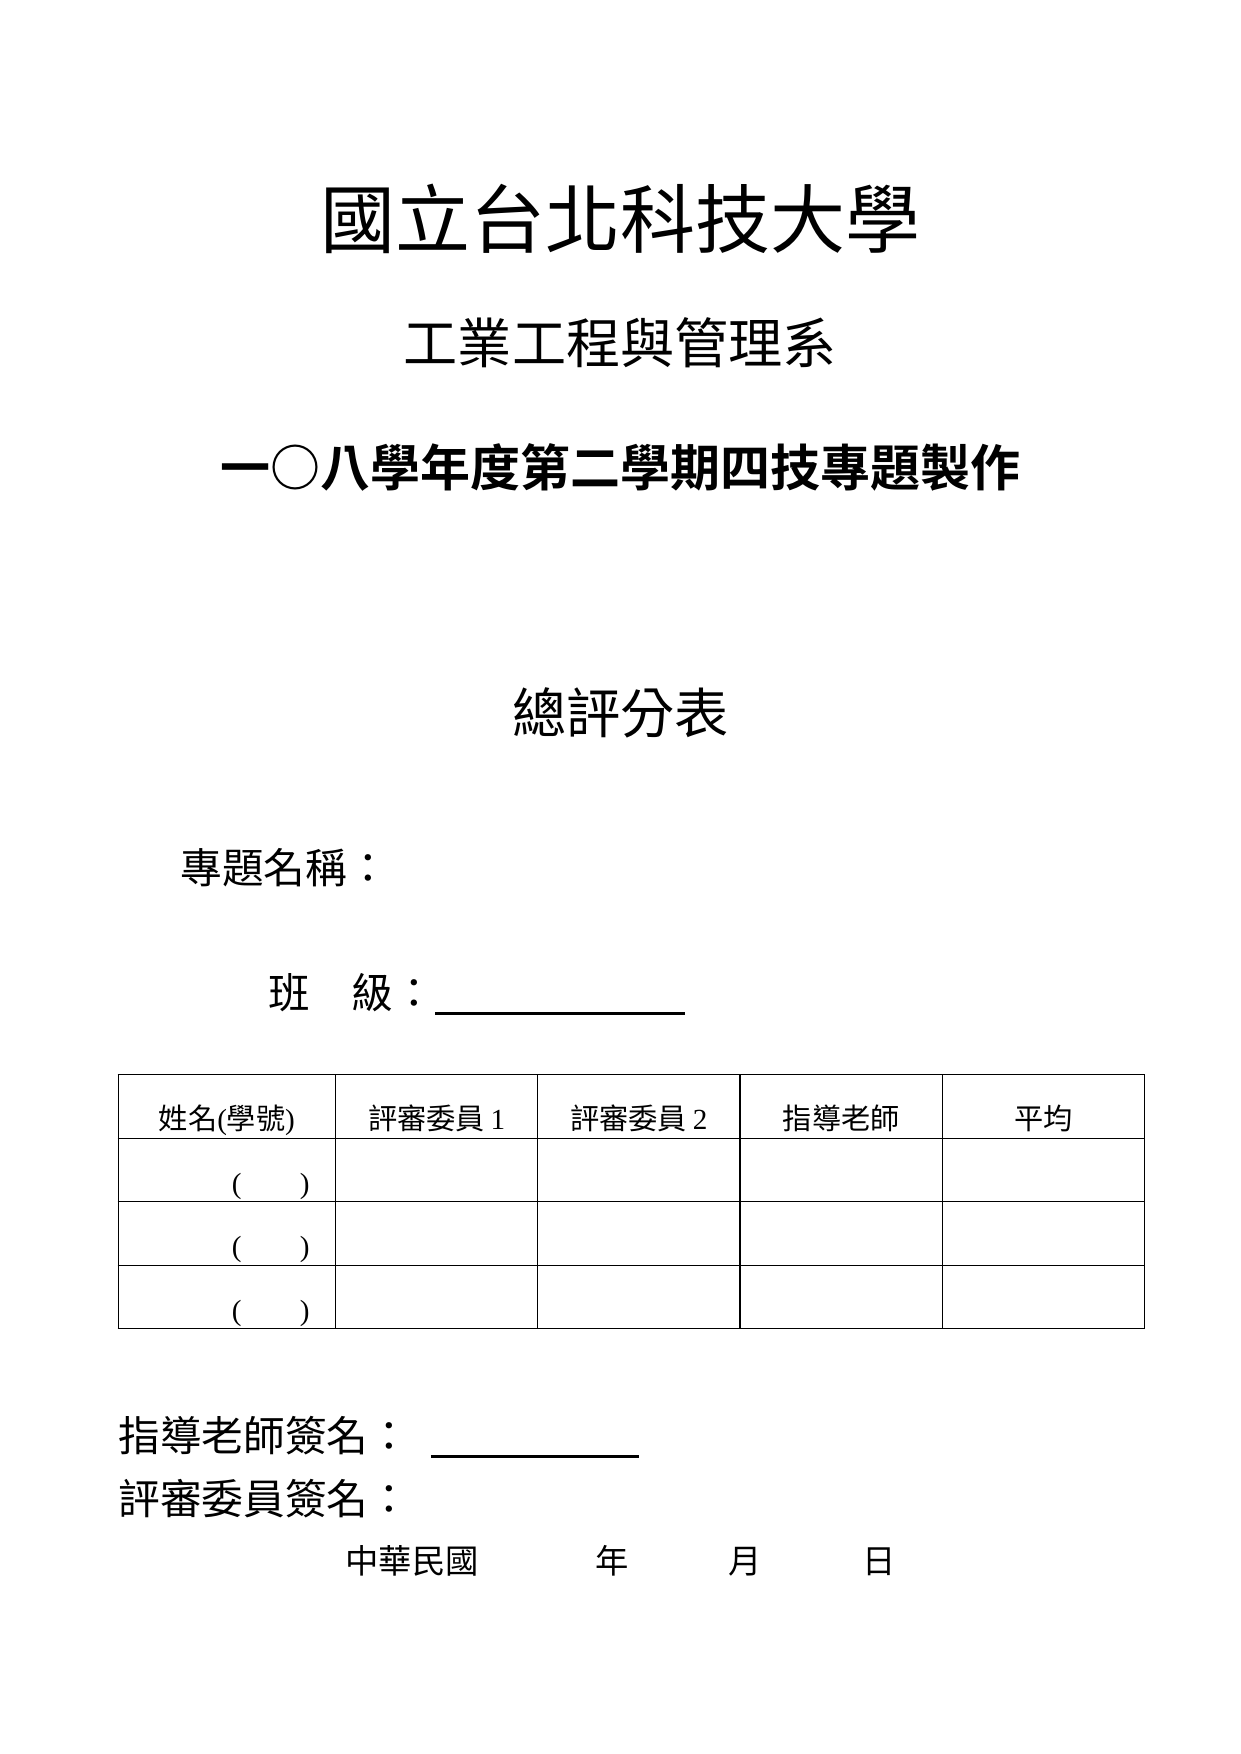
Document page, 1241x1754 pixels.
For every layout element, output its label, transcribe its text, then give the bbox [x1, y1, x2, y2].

table_cell ( ) [119, 1139, 335, 1201]
text 中華民國 年 月 日 [118, 1517, 1122, 1579]
table_cell [336, 1266, 537, 1328]
text 工業工程與管理系 [118, 267, 1122, 392]
table_header 指導老師 [741, 1075, 942, 1138]
table_cell [336, 1202, 537, 1265]
table_header 評審委員1 [336, 1075, 537, 1138]
table_cell [538, 1266, 739, 1328]
table_header 姓名(學號) [119, 1075, 335, 1138]
table_cell ( ) [119, 1202, 335, 1265]
text 專題名稱： [180, 824, 1122, 887]
table_cell [538, 1139, 739, 1201]
table_cell [336, 1139, 537, 1201]
table_cell [741, 1139, 942, 1201]
table_header 平均 [943, 1075, 1144, 1138]
text 總評分表 [118, 637, 1122, 762]
table_cell [741, 1266, 942, 1328]
text 國立台北科技大學 [118, 142, 1122, 267]
table_header 評審委員2 [538, 1075, 739, 1138]
table_cell [741, 1202, 942, 1265]
table_cell [943, 1202, 1144, 1265]
text 班 級： [268, 949, 1122, 1012]
table_cell [538, 1202, 739, 1265]
table_cell [943, 1266, 1144, 1328]
table_cell ( ) [119, 1266, 335, 1328]
text 指導老師簽名： [118, 1392, 1122, 1454]
text 評審委員簽名： [118, 1454, 1122, 1517]
table_cell [943, 1139, 1144, 1201]
text 一○八學年度第二學期四技專題製作 [118, 392, 1122, 517]
